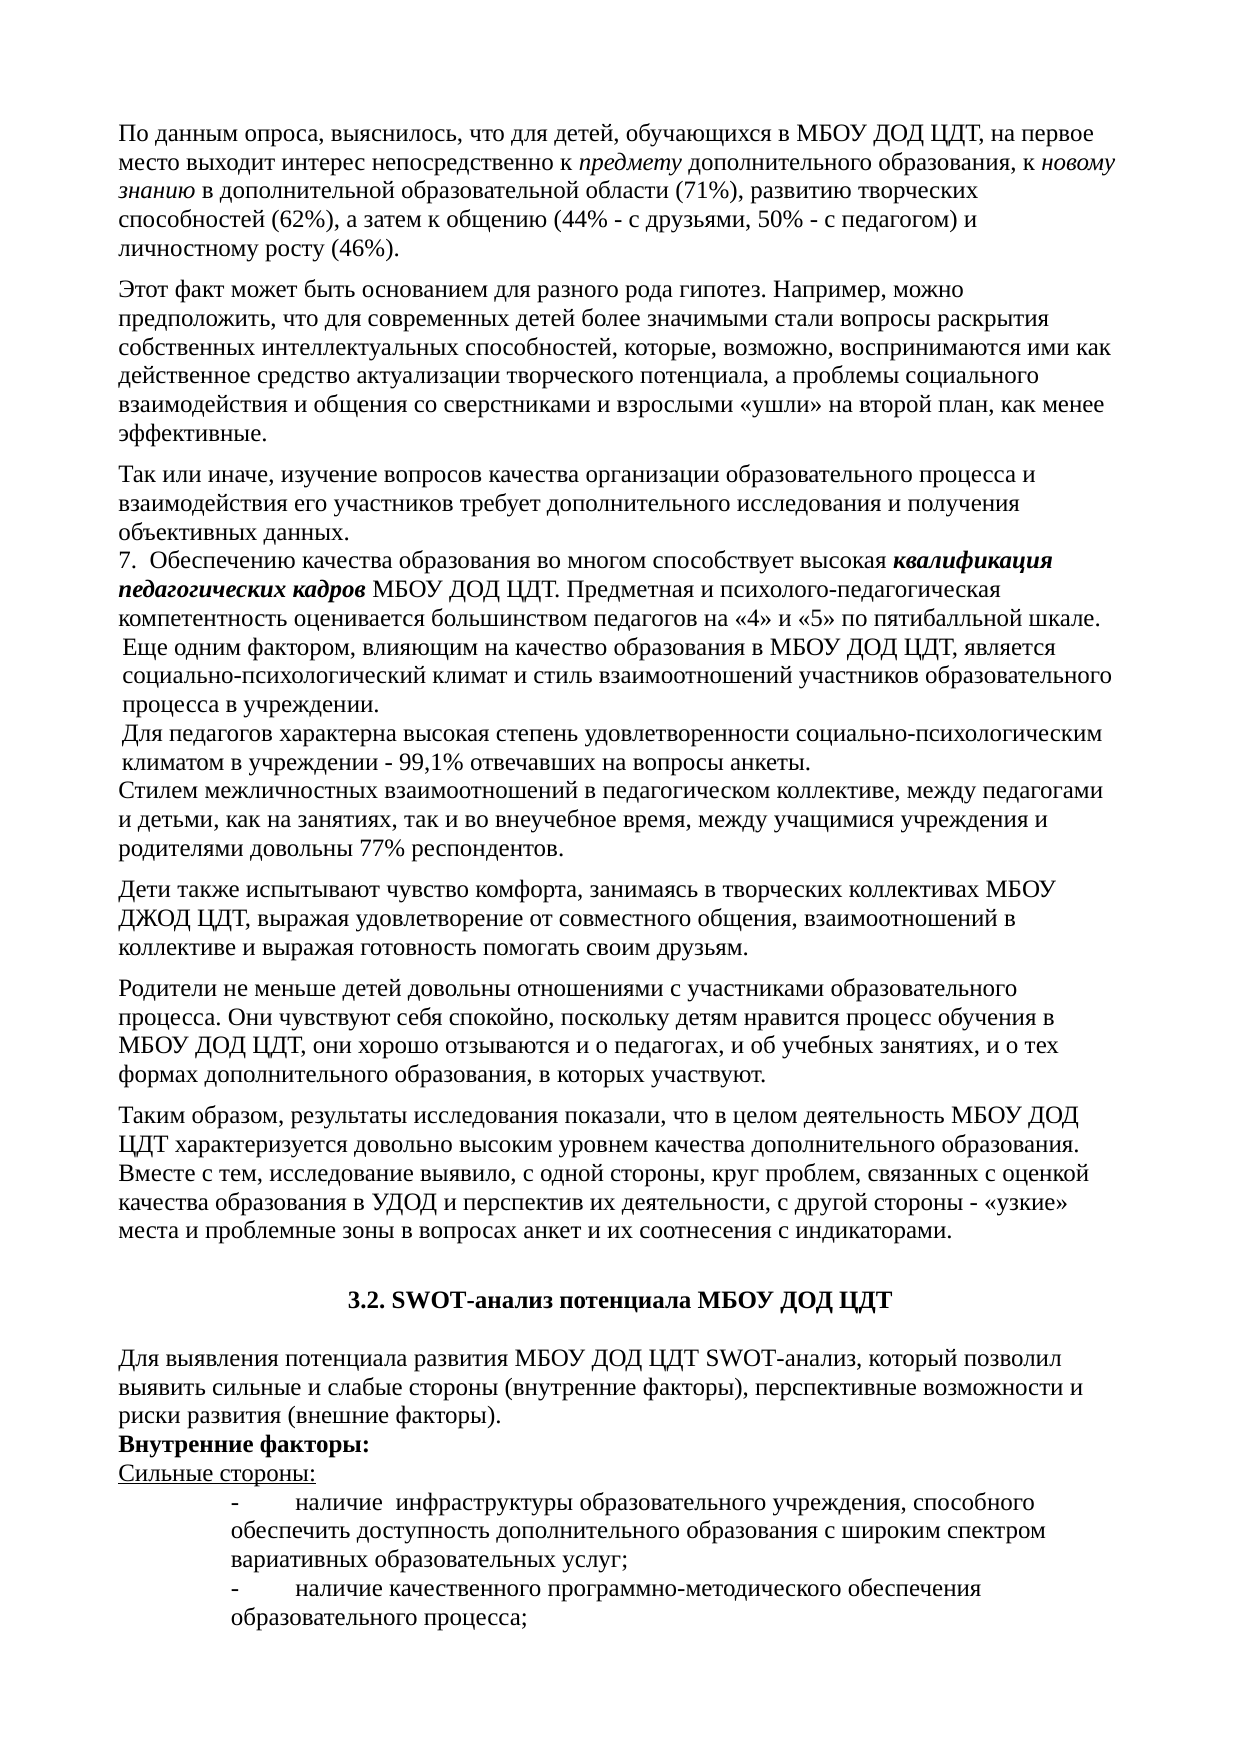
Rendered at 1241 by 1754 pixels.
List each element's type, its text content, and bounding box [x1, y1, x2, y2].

text Этот факт может быть основанием для разного рода гипотез. Например, можно предположить, что для современных детей более значимыми стали вопросы раскрытия собственных интеллектуальных способностей, которые, возможно, воспринимаются ими как действенное средство актуализации творче­ского потенциала, а проблемы социального взаимодействия и общения со сверстниками и взрослыми «ушли» на второй план, как менее эффективные. [118, 274, 1122, 447]
text 3.2. SWOT-анализ потенциала МБОУ ДОД ЦДТ [118, 1286, 1122, 1314]
text Дети также испытывают чувство комфорта, занимаясь в творческих коллективах МБОУ ДЖОД ЦДТ, выражая удовлетворение от совместного общения, взаимоотношений в коллективе и выражая готовность помогать своим друзьям. [118, 874, 1122, 961]
text Для педагогов характерна высокая степень удовлетворенности социально-психологическим климатом в учреждении - 99,1% отвечавших на вопросы анкеты. [122, 718, 1122, 776]
text - наличие инфраструктуры образовательного учреждения, способного обеспечить доступность дополнительного образования с широким спектром вариативных образовательных услуг; [231, 1487, 1122, 1573]
text Родители не меньше детей довольны отношениями с участниками образовательного процесса. Они чувствуют себя спокойно, поскольку детям нравится процесс обучения в МБОУ ДОД ЦДТ, они хорошо отзываются и о педагогах, и об учебных занятиях, и о тех формах дополнительного образования, в которых участвуют. [118, 973, 1122, 1088]
text Внутренние факторы: [118, 1429, 1122, 1458]
text По данным опроса, выяснилось, что для детей, обучающихся в МБОУ ДОД ЦДТ, на первое место выходит интерес непосредственно к предмету дополнительного образования, к новому знанию в дополнительной образовательной области (71%), развитию творческих способностей (62%), а затем к общению (44% - с друзьями, 50% - с педагогом) и личностному росту (46%). [118, 118, 1122, 262]
text Таким образом, результаты исследования показали, что в целом деятельность МБОУ ДОД ЦДТ характеризуется довольно высоким уровнем качества дополнительного образования. Вместе с тем, исследование выявило, с одной стороны, круг проблем, связанных с оценкой качества образования в УДОД и перспектив их деятельности, с другой стороны - «узкие» места и проблемные зоны в вопросах анкет и их соотнесения с индикаторами. [118, 1101, 1122, 1244]
text - наличие качественного программно-методического обеспечения образовательного процесса; [231, 1573, 1122, 1631]
text Стилем межличностных взаимоотношений в педагогическом коллективе, между педагогами и детьми, как на занятиях, так и во внеучебное время, между учащимися учреждения и родителями довольны 77% респондентов. [118, 776, 1122, 862]
text 7. Обеспечению качества образования во многом способствует высокая квалификация педагогических кадров МБОУ ДОД ЦДТ. Предметная и психолого-педагогическая компетентность оценивается большинством педагогов на «4» и «5» по пятибалльной шкале. [118, 546, 1122, 632]
text Еще одним фактором, влияющим на качество образования в МБОУ ДОД ЦДТ, является социально-психологический климат и стиль взаимоотношений участников образовательного процесса в учреждении. [122, 632, 1122, 718]
text Сильные стороны: [118, 1458, 1122, 1487]
text Для выявления потенциала развития МБОУ ДОД ЦДТ SWOT-анализ, который позволил выявить сильные и слабые стороны (внутренние факторы), перспективные возможности и риски развития (внешние факторы). [118, 1343, 1122, 1429]
text Так или иначе, изучение вопросов качества организации образовательного процесса и взаимодействия его участников требует дополнительного исследования и получения объективных данных. [118, 459, 1118, 546]
